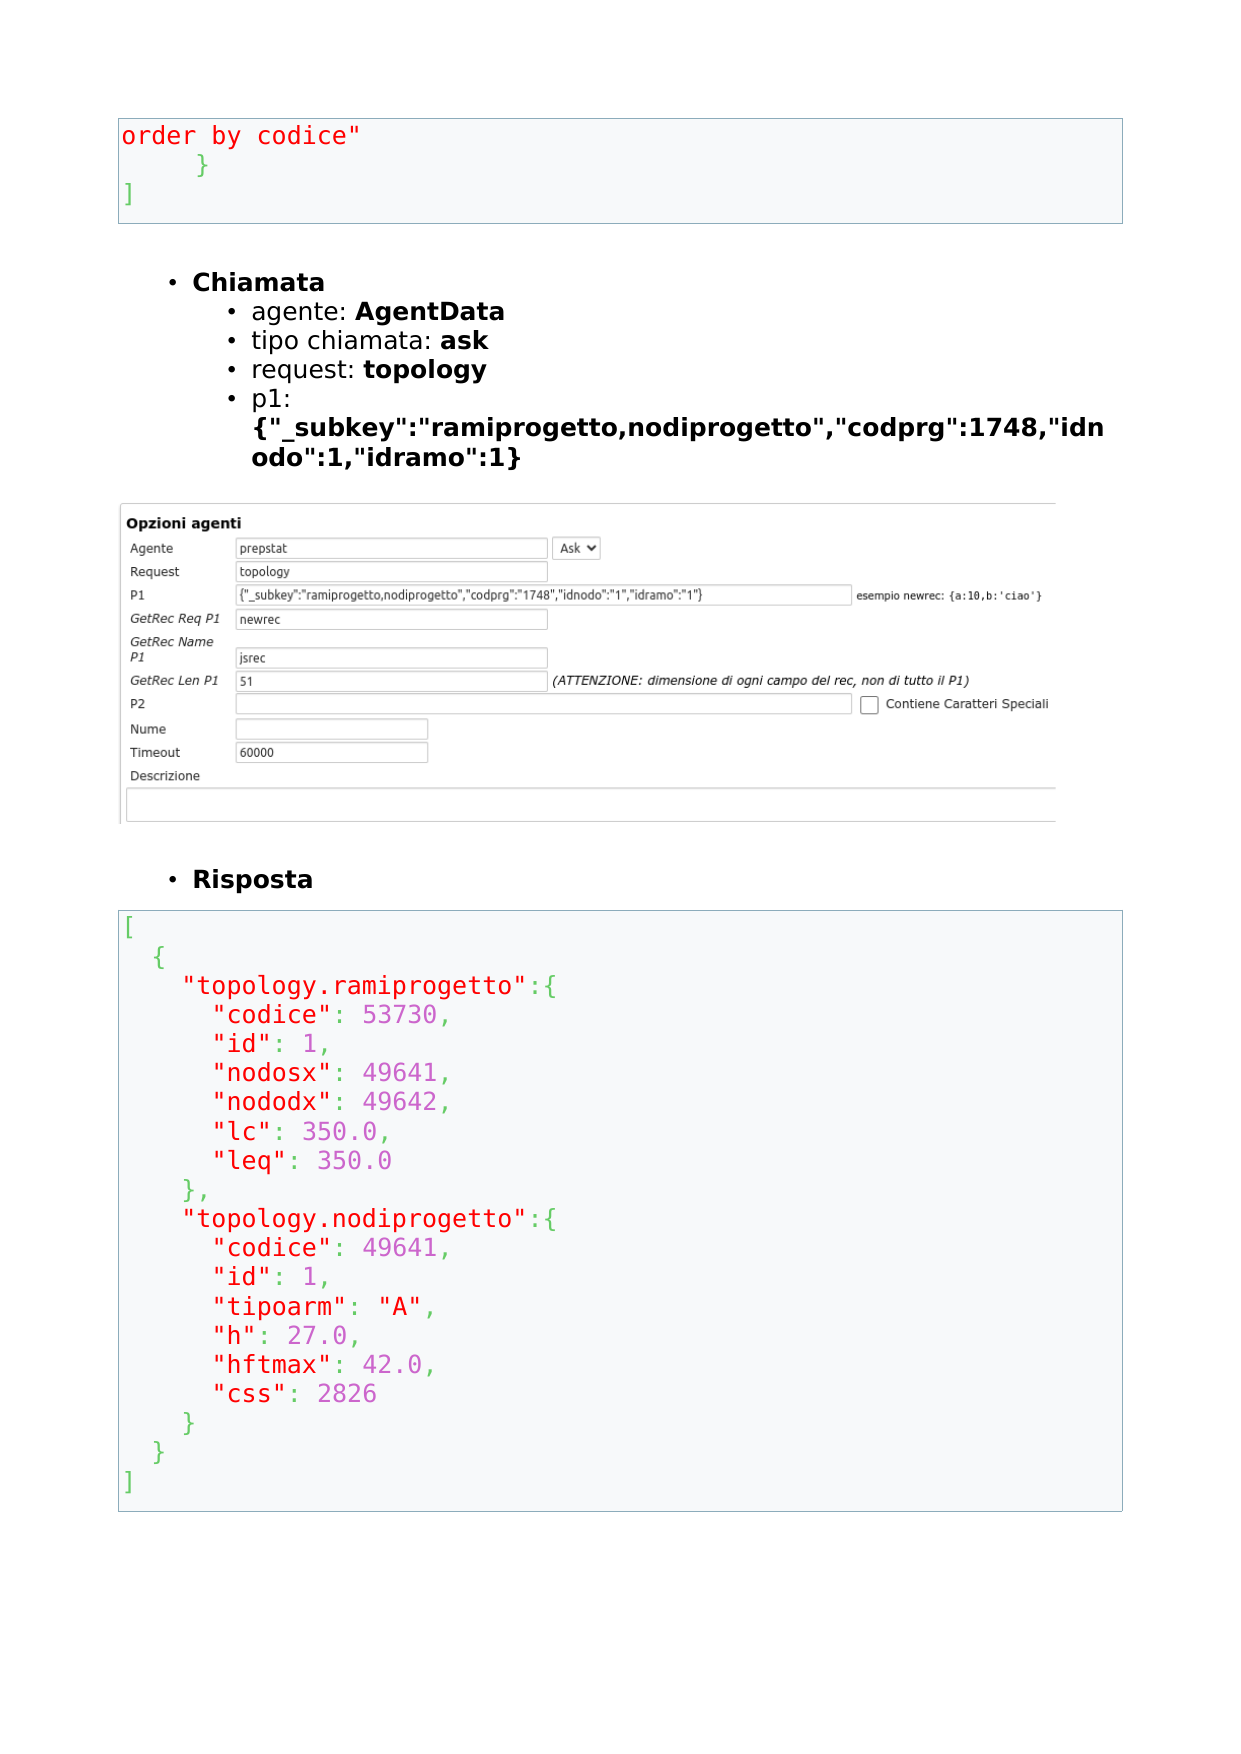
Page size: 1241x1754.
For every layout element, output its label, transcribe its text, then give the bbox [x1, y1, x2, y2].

list Risposta [177, 866, 1122, 895]
list p1: {"_subkey":"ramiprogetto,nodiprogetto","codprg":1748,"idnodo":1,"idramo":1} [236, 384, 1122, 472]
list request: topology [236, 355, 1122, 384]
picture [118, 501, 1056, 824]
table_header order by codice" } ] [119, 119, 1122, 223]
list tipo chiamata: ask [236, 326, 1122, 355]
table_header [ { "topology.ramiprogetto":{ "codice": 53730, "id": 1, "nodosx": 49641, "nododx": 49642, "lc": 350.0, "leq": 350.0 }, "topology.nodiprogetto":{ "codice": 49641, "id": 1, "tipoarm": "A", "h": 27.0, "hftmax": 42.0, "css": 2826 } } ] [119, 911, 1122, 1511]
list agente: AgentData [236, 297, 1122, 326]
list Chiamata [177, 268, 1122, 297]
